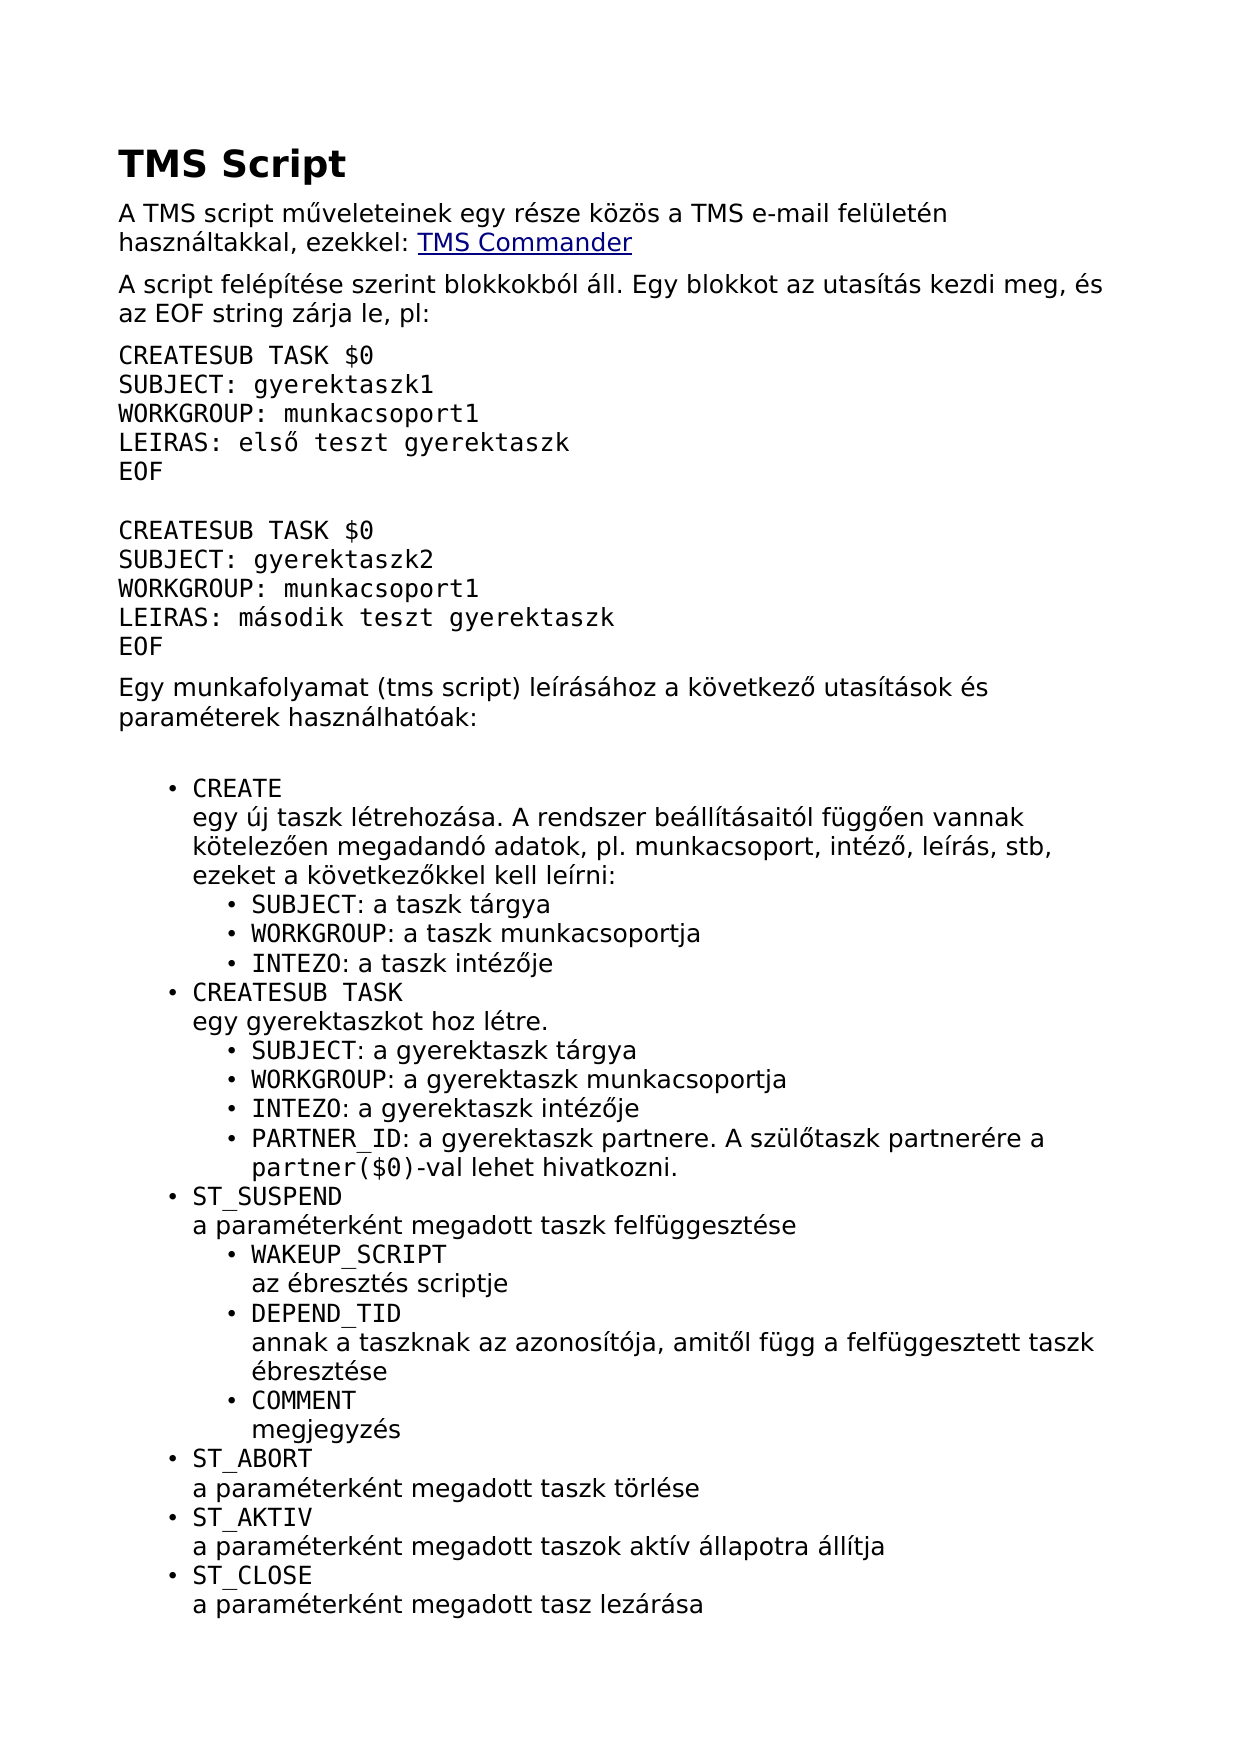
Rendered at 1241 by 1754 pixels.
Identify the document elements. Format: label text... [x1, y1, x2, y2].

list WORKGROUP: a taszk munkacsoportja [236, 920, 1122, 949]
list WORKGROUP: a gyerektaszk munkacsoportja [236, 1066, 1122, 1095]
text Egy munkafolyamat (tms script) leírásához a következő utasítások és paraméterek használhatóak: [118, 673, 1122, 732]
list WAKEUP_SCRIPT az ébresztés scriptje [236, 1241, 1122, 1299]
list ST_CLOSE a paraméterként megadott tasz lezárása [177, 1561, 1122, 1620]
text CREATESUB TASK $0 SUBJECT: gyerektaszk1 WORKGROUP: munkacsoport1 LEIRAS: első teszt gyerektaszk EOF CREATESUB TASK $0 SUBJECT: gyerektaszk2 WORKGROUP: munkacsoport1 LEIRAS: második teszt gyerektaszk EOF [118, 341, 1122, 662]
list DEPEND_TID annak a taszknak az azonosítója, amitől függ a felfüggesztett taszk ébresztése [236, 1299, 1122, 1386]
list ST_ABORT a paraméterként megadott taszk törlése [177, 1445, 1122, 1503]
list PARTNER_ID: a gyerektaszk partnere. A szülőtaszk partnerére a partner($0)-val lehet hivatkozni. [236, 1124, 1122, 1182]
list CREATE egy új taszk létrehozása. A rendszer beállításaitól függően vannak kötelezően megadandó adatok, pl. munkacsoport, intéző, leírás, stb, ezeket a következőkkel kell leírni: [177, 774, 1122, 891]
list ST_AKTIV a paraméterként megadott taszok aktív állapotra állítja [177, 1503, 1122, 1561]
list COMMENT megjegyzés [236, 1386, 1122, 1445]
list ST_SUSPEND a paraméterként megadott taszk felfüggesztése [177, 1182, 1122, 1241]
list INTEZO: a gyerektaszk intézője [236, 1095, 1122, 1124]
subtitle TMS Script [118, 143, 1122, 187]
list CREATESUB TASK egy gyerektaszkot hoz létre. [177, 978, 1122, 1036]
text A script felépítése szerint blokkokból áll. Egy blokkot az utasítás kezdi meg, és az EOF string zárja le, pl: [118, 270, 1122, 328]
list INTEZO: a taszk intézője [236, 949, 1122, 978]
list SUBJECT: a gyerektaszk tárgya [236, 1036, 1122, 1066]
list SUBJECT: a taszk tárgya [236, 891, 1122, 920]
text A TMS script műveleteinek egy része közös a TMS e-mail felületén használtakkal, ezekkel: TMS Commander [118, 199, 1122, 258]
